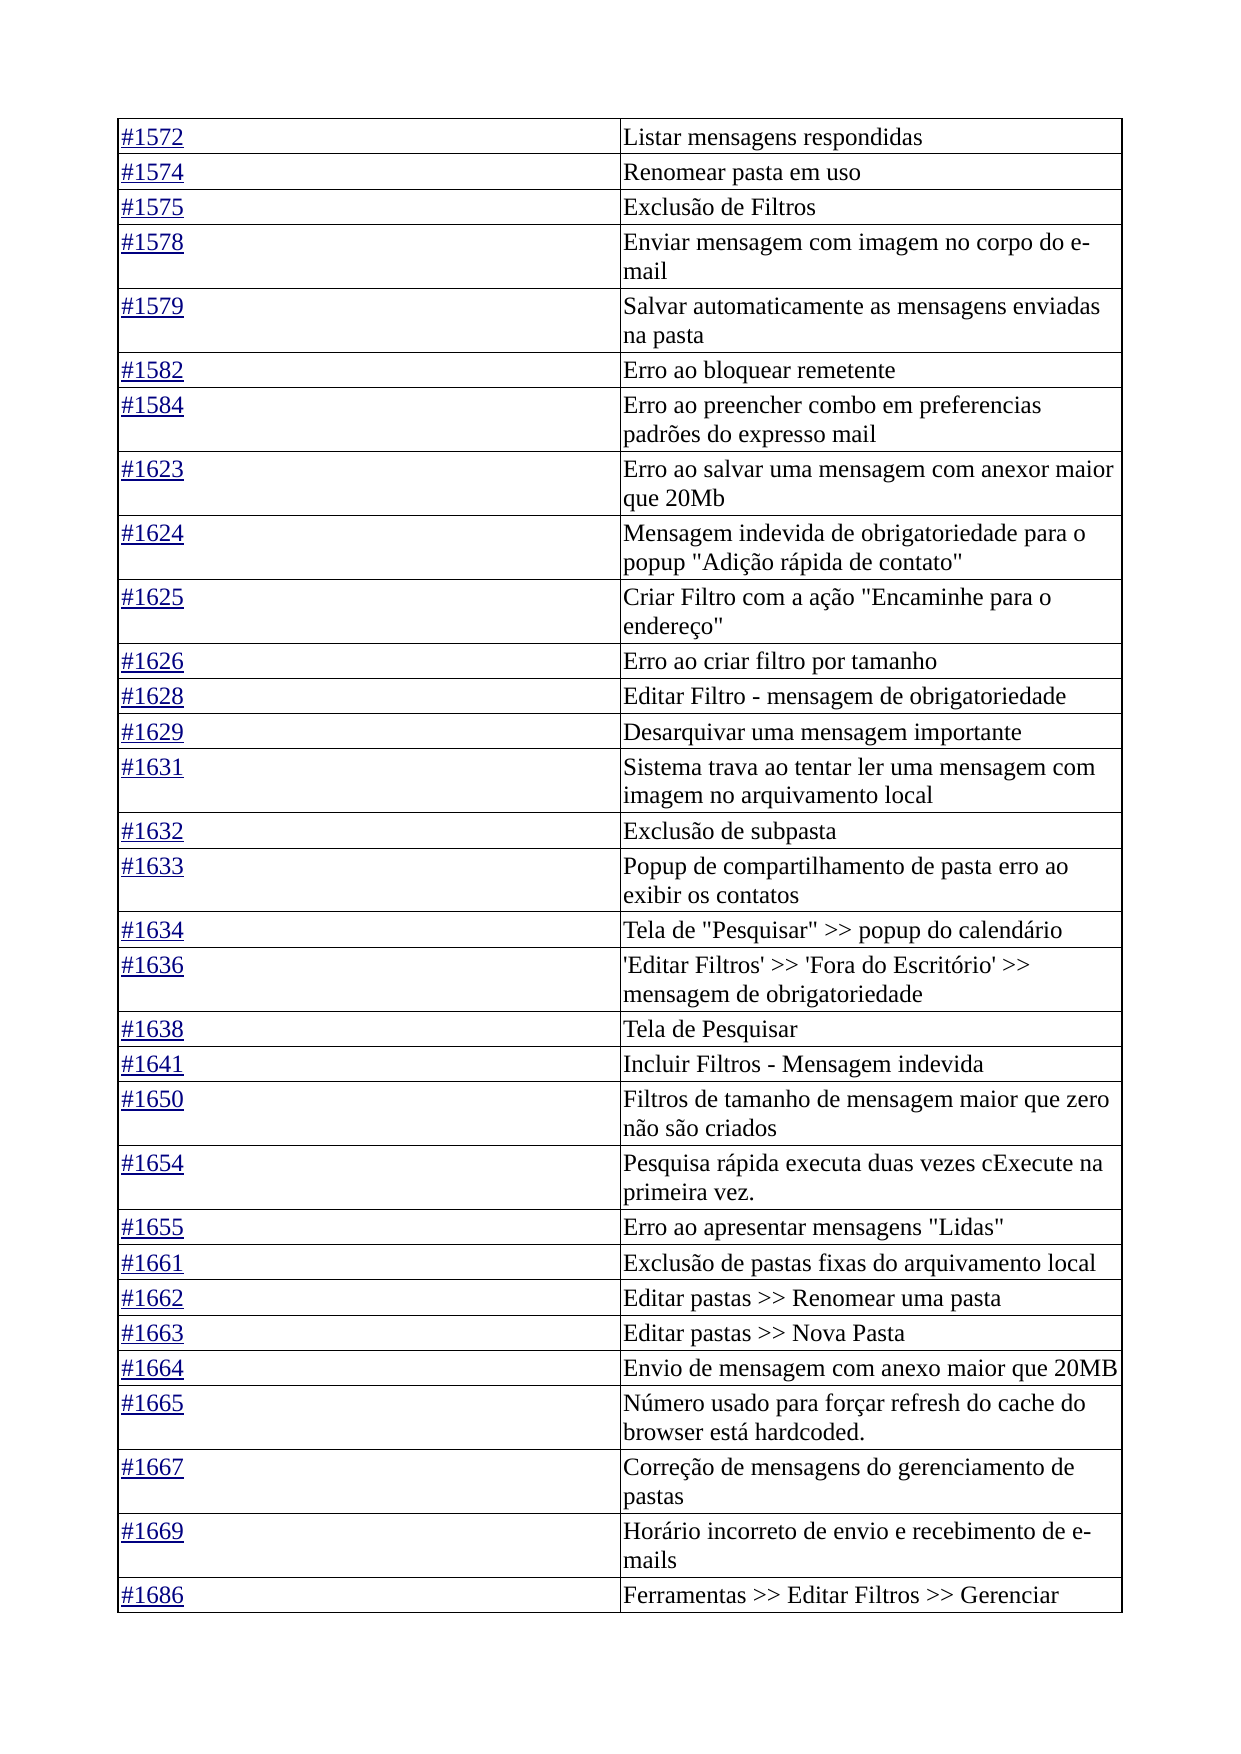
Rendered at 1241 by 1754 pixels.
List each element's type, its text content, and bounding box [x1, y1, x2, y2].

table_cell Incluir Filtros - Mensagem indevida [621, 1047, 1121, 1081]
table_cell #1636 [119, 948, 620, 1011]
table_cell Erro ao salvar uma mensagem com anexor maior que 20Mb [621, 452, 1121, 515]
table_cell #1632 [119, 813, 620, 847]
table_cell #1655 [119, 1210, 620, 1244]
table_cell #1626 [119, 644, 620, 678]
table_cell Horário incorreto de envio e recebimento de e-mails [621, 1514, 1121, 1577]
table_cell Erro ao apresentar mensagens "Lidas" [621, 1210, 1121, 1244]
table_cell Exclusão de Filtros [621, 190, 1121, 224]
table_cell #1582 [119, 353, 620, 387]
table_cell Pesquisa rápida executa duas vezes cExecute na primeira vez. [621, 1146, 1121, 1209]
table_cell #1667 [119, 1450, 620, 1513]
table_cell #1638 [119, 1012, 620, 1046]
table_cell #1686 [119, 1578, 620, 1612]
table_cell Tela de Pesquisar [621, 1012, 1121, 1046]
table_cell Erro ao preencher combo em preferencias padrões do expresso mail [621, 388, 1121, 451]
table_cell #1579 [119, 289, 620, 352]
table_cell #1641 [119, 1047, 620, 1081]
table_cell #1663 [119, 1316, 620, 1350]
table_cell Correção de mensagens do gerenciamento de pastas [621, 1450, 1121, 1513]
table_cell #1664 [119, 1351, 620, 1385]
table_cell #1669 [119, 1514, 620, 1577]
table_cell Mensagem indevida de obrigatoriedade para o popup "Adição rápida de contato" [621, 516, 1121, 579]
table_cell Enviar mensagem com imagem no corpo do e-mail [621, 225, 1121, 288]
table_cell Editar pastas >> Nova Pasta [621, 1316, 1121, 1350]
table_cell Listar mensagens respondidas [621, 119, 1121, 153]
table_cell Envio de mensagem com anexo maior que 20MB [621, 1351, 1121, 1385]
table_cell #1665 [119, 1386, 620, 1449]
table_cell #1575 [119, 190, 620, 224]
table_cell #1623 [119, 452, 620, 515]
table_cell Salvar automaticamente as mensagens enviadas na pasta [621, 289, 1121, 352]
table_cell #1572 [119, 119, 620, 153]
table_cell #1650 [119, 1082, 620, 1145]
table_cell Erro ao bloquear remetente [621, 353, 1121, 387]
table_cell 'Editar Filtros' >> 'Fora do Escritório' >> mensagem de obrigatoriedade [621, 948, 1121, 1011]
table_cell #1661 [119, 1245, 620, 1279]
table_cell Criar Filtro com a ação "Encaminhe para o endereço" [621, 580, 1121, 643]
table_cell Exclusão de pastas fixas do arquivamento local [621, 1245, 1121, 1279]
table_cell Desarquivar uma mensagem importante [621, 714, 1121, 748]
table_cell #1633 [119, 849, 620, 911]
table_cell Erro ao criar filtro por tamanho [621, 644, 1121, 678]
table_cell #1584 [119, 388, 620, 451]
table_cell Popup de compartilhamento de pasta erro ao exibir os contatos [621, 849, 1121, 911]
table_cell Editar Filtro - mensagem de obrigatoriedade [621, 679, 1121, 713]
table_cell Renomear pasta em uso [621, 154, 1121, 188]
table_cell #1662 [119, 1280, 620, 1314]
table_cell Ferramentas >> Editar Filtros >> Gerenciar [621, 1578, 1121, 1612]
table_cell #1631 [119, 749, 620, 812]
table_cell Tela de "Pesquisar" >> popup do calendário [621, 912, 1121, 947]
table_cell #1629 [119, 714, 620, 748]
table_cell #1625 [119, 580, 620, 643]
table_cell Filtros de tamanho de mensagem maior que zero não são criados [621, 1082, 1121, 1145]
table_cell #1574 [119, 154, 620, 188]
table_cell #1654 [119, 1146, 620, 1209]
table_cell #1624 [119, 516, 620, 579]
table_cell #1628 [119, 679, 620, 713]
table_cell Exclusão de subpasta [621, 813, 1121, 847]
table_cell Número usado para forçar refresh do cache do browser está hardcoded. [621, 1386, 1121, 1449]
table_cell Sistema trava ao tentar ler uma mensagem com imagem no arquivamento local [621, 749, 1121, 812]
table_cell #1578 [119, 225, 620, 288]
table_cell #1634 [119, 912, 620, 947]
table_cell Editar pastas >> Renomear uma pasta [621, 1280, 1121, 1314]
